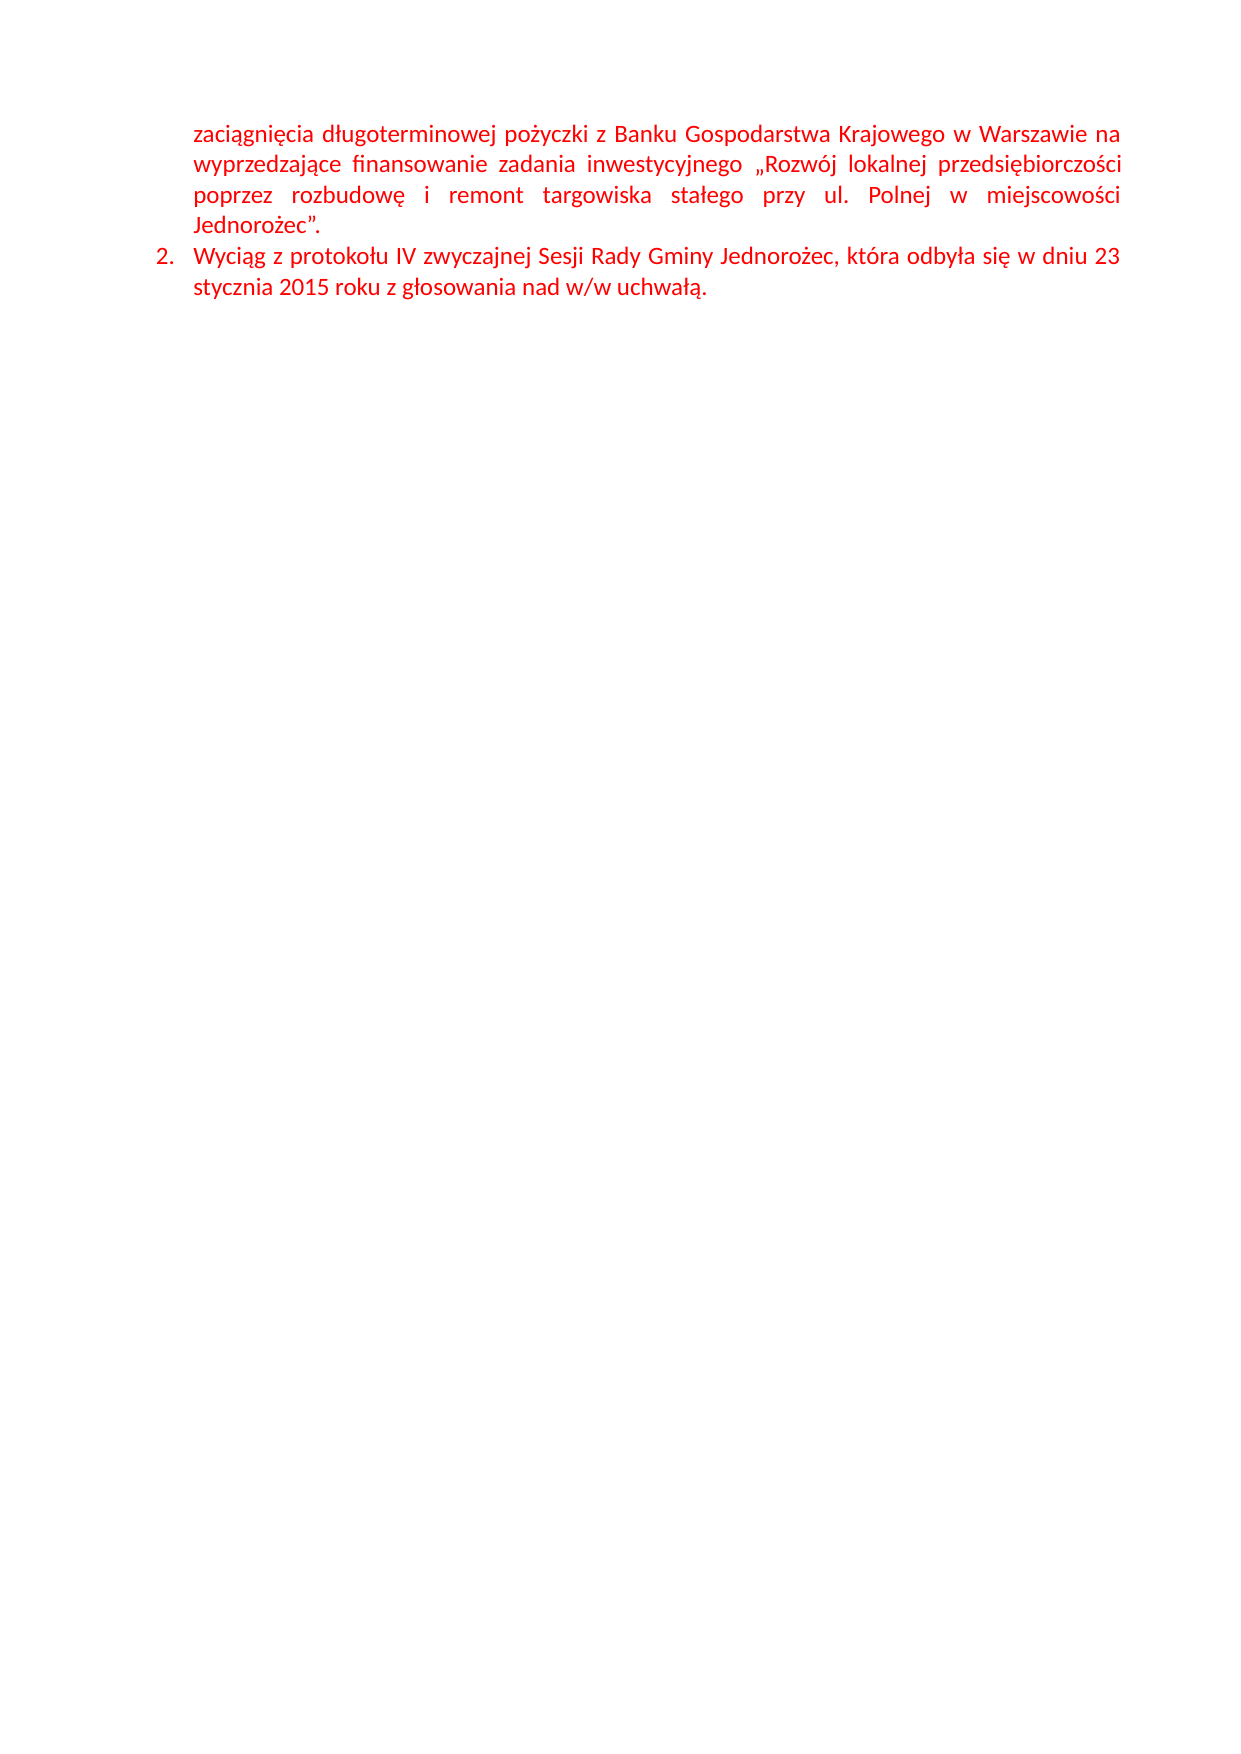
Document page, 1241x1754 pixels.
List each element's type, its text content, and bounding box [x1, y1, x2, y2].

list Wyciąg z protokołu IV zwyczajnej Sesji Rady Gminy Jednorożec, która odbyła się w dniu 23 stycznia 2015 roku z głosowania nad w/w uchwałą. [156, 240, 1122, 301]
list zaciągnięcia długoterminowej pożyczki z Banku Gospodarstwa Krajowego w Warszawie na wyprzedzające finansowanie zadania inwestycyjnego „Rozwój lokalnej przedsiębiorczości poprzez rozbudowę i remont targowiska stałego przy ul. Polnej w miejscowości Jednorożec”. [156, 118, 1122, 240]
